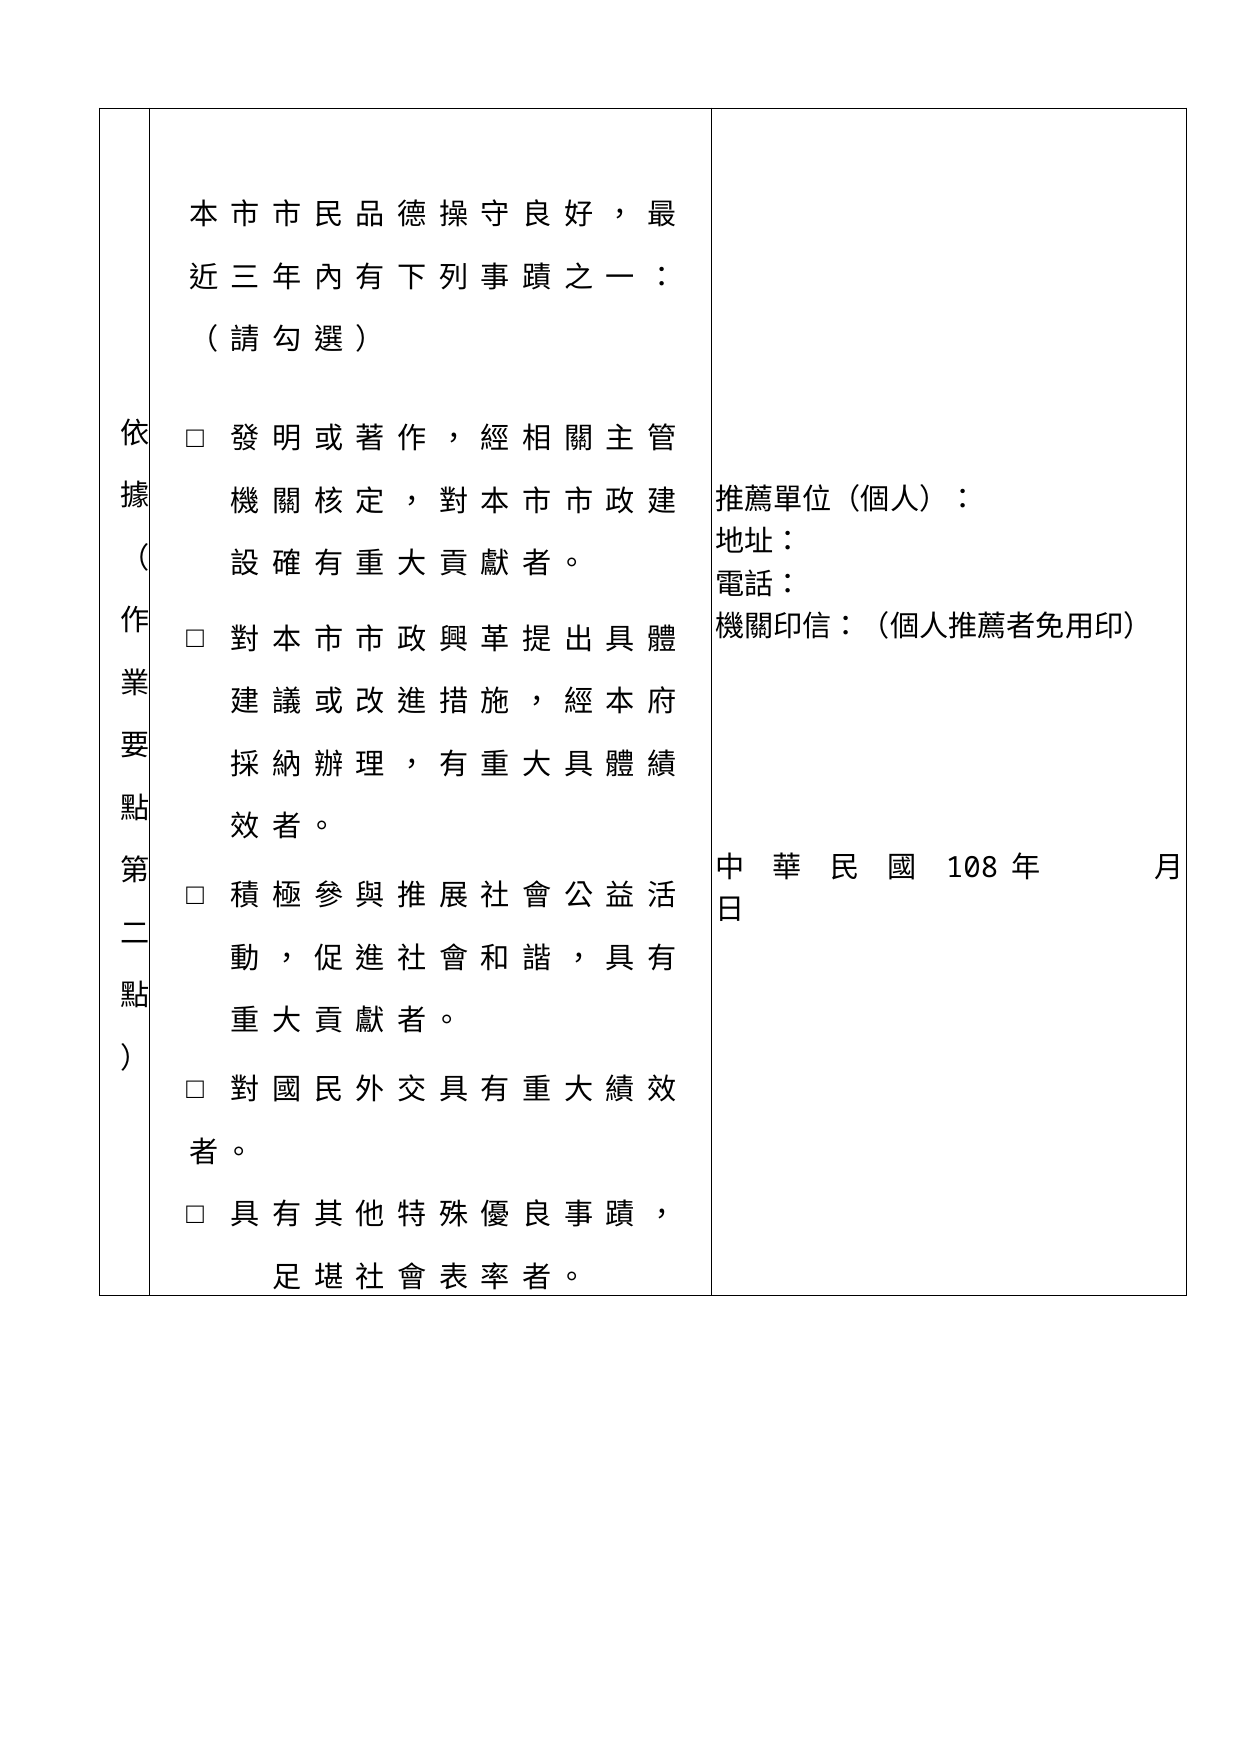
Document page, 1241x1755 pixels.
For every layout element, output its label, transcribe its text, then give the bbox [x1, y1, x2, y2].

table_cell 本市市民品德操守良好，最近三年內有下列事蹟之一：（請勾選） □ 發明或著作，經相關主管機關核定，對本市市政建設確有重大貢獻者。 □ 對本市市政興革提出具體建議或改進措施，經本府採納辦理，有重大具體績效者。 □ 積極參與推展社會公益活動，促進社會和諧，具有重大貢獻者。 □ 對國民外交具有重大績效者。 □ 具有其他特殊優良事蹟，足堪社會表率者。 [150, 109, 711, 1295]
table_cell 推薦單位（個人）： 地址： 電話： 機關印信：（個人推薦者免用印） 中 華 民 國 108年 月 日 [712, 109, 1186, 1295]
table_cell 依據（作業要點第二點） [100, 109, 149, 1295]
